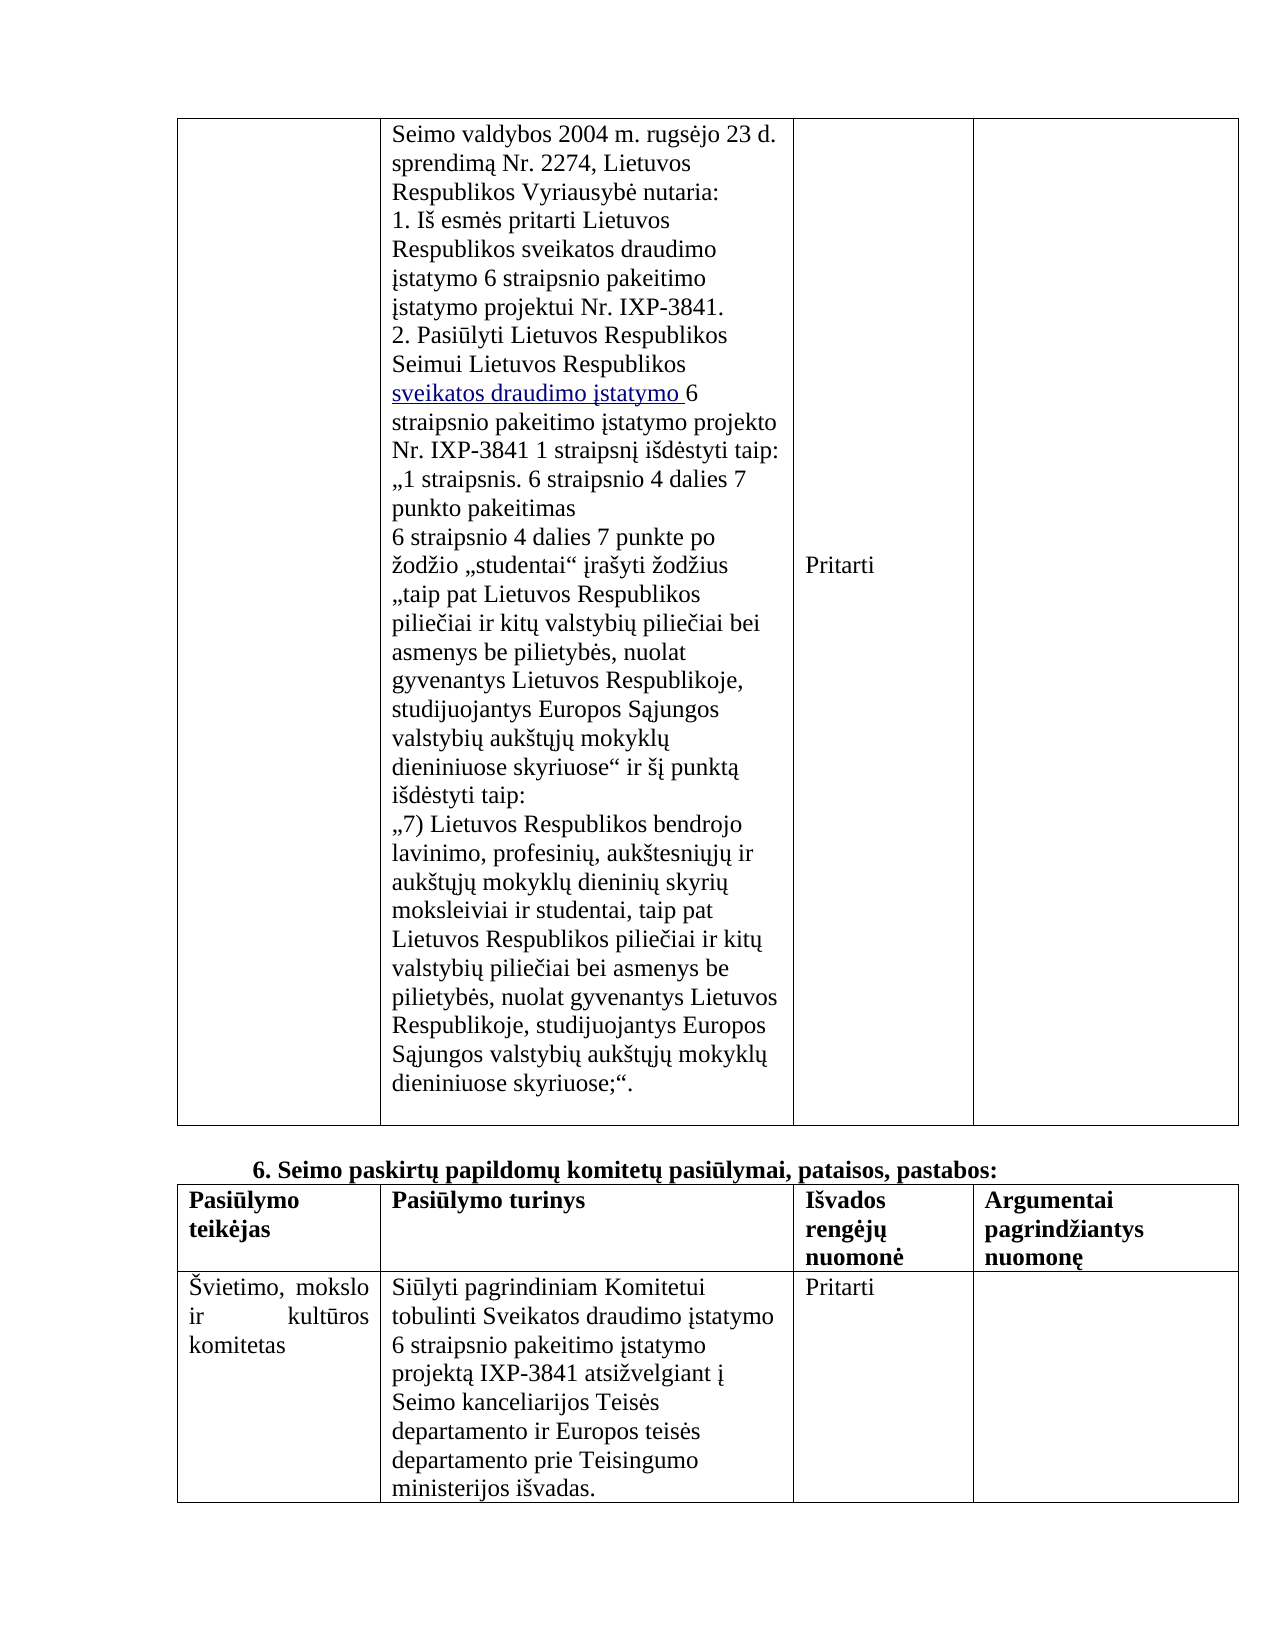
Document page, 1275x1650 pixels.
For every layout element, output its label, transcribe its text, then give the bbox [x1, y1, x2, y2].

table_header Pasiūlymo teikėjas [178, 1185, 380, 1271]
text 6. Seimo paskirtų papildomų komitetų pasiūlymai, pataisos, pastabos: [177, 1155, 1216, 1184]
table_header Argumentai pagrindžiantys nuomonę [974, 1185, 1238, 1271]
table_cell [974, 119, 1238, 1125]
table_cell [974, 1272, 1238, 1502]
table_cell [178, 119, 380, 1125]
table_cell Siūlyti pagrindiniam Komitetui tobulinti Sveikatos draudimo įstatymo 6 straipsnio pakeitimo įstatymo projektą IXP-3841 atsižvelgiant į Seimo kanceliarijos Teisės departamento ir Europos teisės departamento prie Teisingumo ministerijos išvadas. [381, 1272, 793, 1502]
table_cell Pritarti [794, 1272, 973, 1502]
table_cell Švietimo, mokslo ir kultūros komitetas [178, 1272, 380, 1502]
table_cell Pritarti [794, 119, 973, 1125]
table_header Išvados rengėjų nuomonė [794, 1185, 973, 1271]
table_cell Seimo valdybos 2004 m. rugsėjo 23 d. sprendimą Nr. 2274, Lietuvos Respublikos Vyriausybė nutaria: 1. Iš esmės pritarti Lietuvos Respublikos sveikatos draudimo įstatymo 6 straipsnio pakeitimo įstatymo projektui Nr. IXP-3841. 2. Pasiūlyti Lietuvos Respublikos Seimui Lietuvos Respublikos sveikatos draudimo įstatymo 6 straipsnio pakeitimo įstatymo projekto Nr. IXP-3841 1 straipsnį išdėstyti taip: „1 straipsnis. 6 straipsnio 4 dalies 7 punkto pakeitimas 6 straipsnio 4 dalies 7 punkte po žodžio „studentai“ įrašyti žodžius „taip pat Lietuvos Respublikos piliečiai ir kitų valstybių piliečiai bei asmenys be pilietybės, nuolat gyvenantys Lietuvos Respublikoje, studijuojantys Europos Sąjungos valstybių aukštųjų mokyklų dieniniuose skyriuose“ ir šį punktą išdėstyti taip: „7) Lietuvos Respublikos bendrojo lavinimo, profesinių, aukštesniųjų ir aukštųjų mokyklų dieninių skyrių moksleiviai ir studentai, taip pat Lietuvos Respublikos piliečiai ir kitų valstybių piliečiai bei asmenys be pilietybės, nuolat gyvenantys Lietuvos Respublikoje, studijuojantys Europos Sąjungos valstybių aukštųjų mokyklų dieniniuose skyriuose;“. [381, 119, 793, 1125]
table_header Pasiūlymo turinys [381, 1185, 793, 1271]
